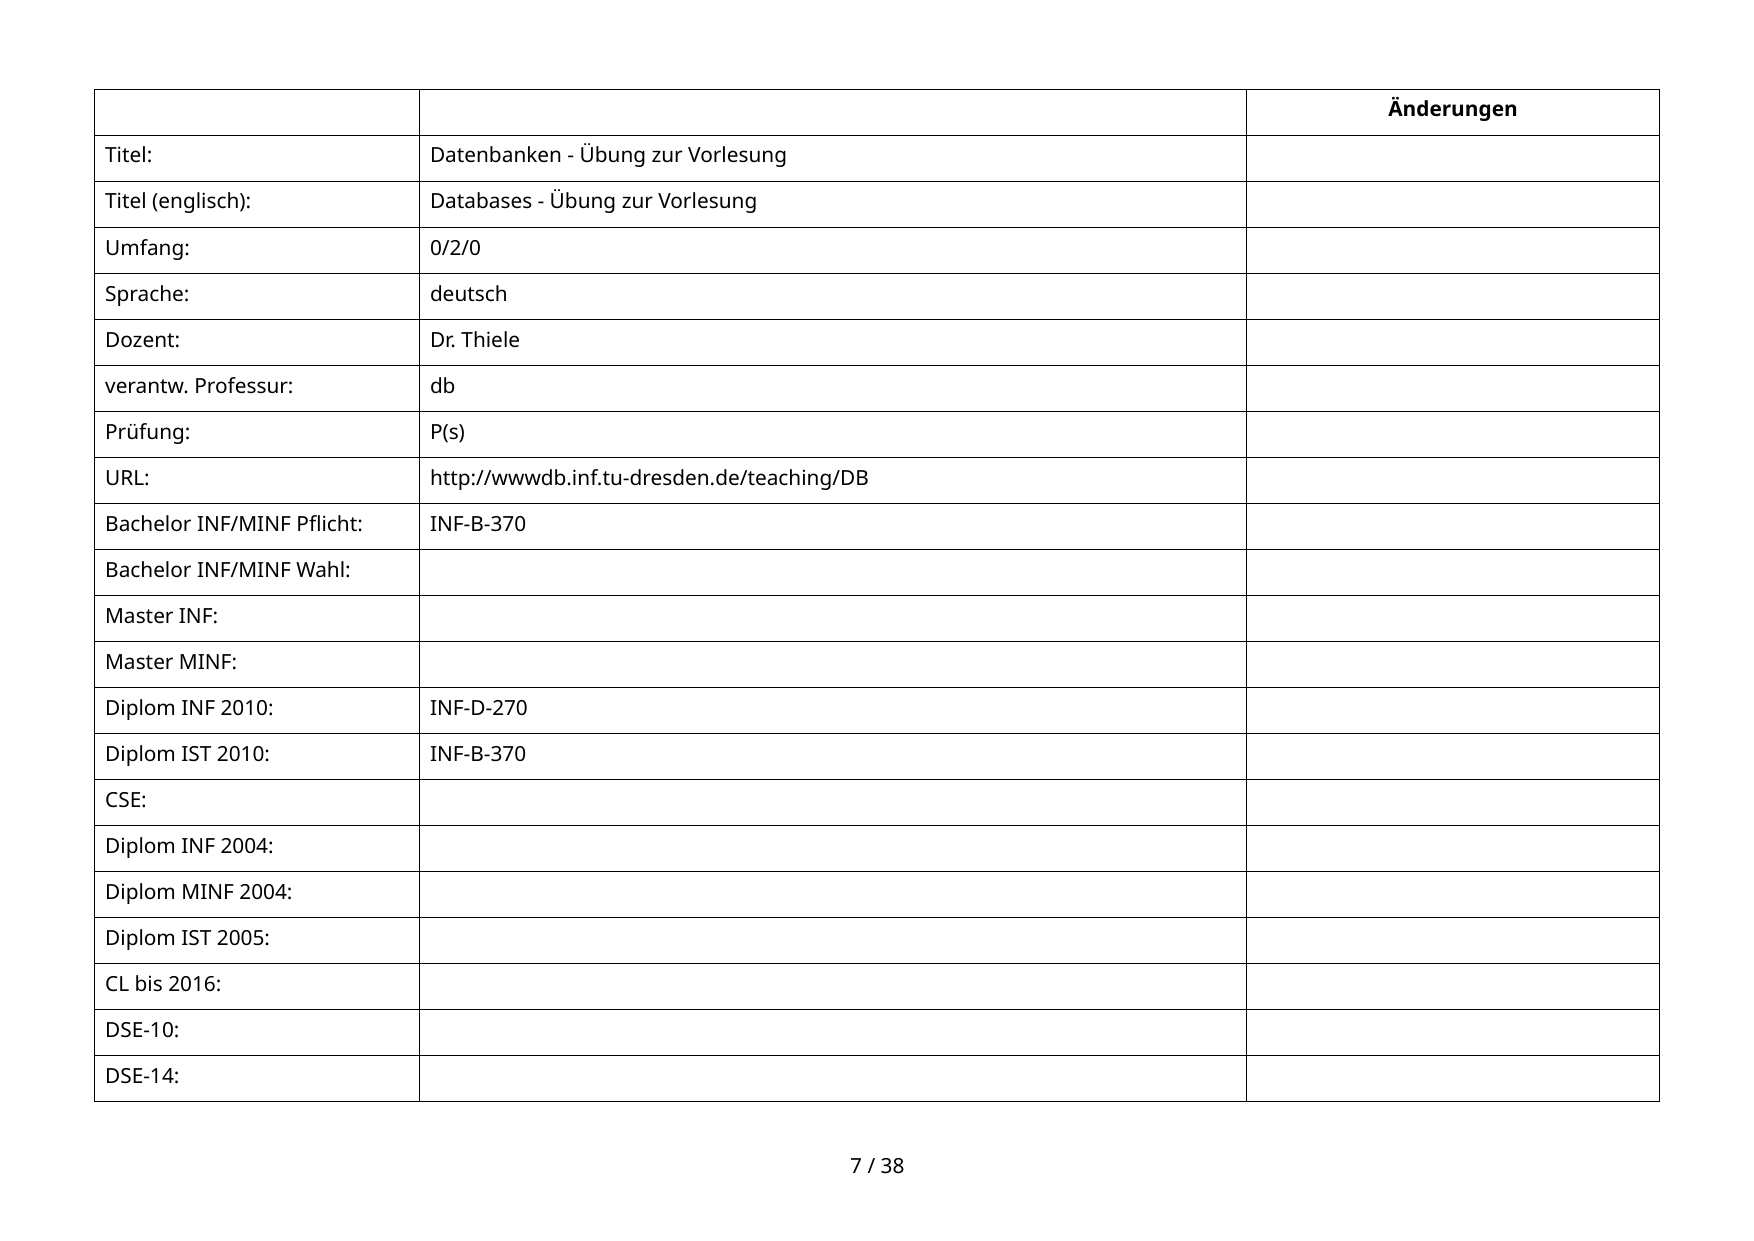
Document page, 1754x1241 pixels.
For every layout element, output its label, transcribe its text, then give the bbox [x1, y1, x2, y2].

table_cell [1247, 642, 1659, 687]
table_cell [420, 918, 1246, 963]
table_cell [420, 964, 1246, 1009]
table_cell [420, 550, 1246, 595]
table_cell db [420, 366, 1246, 411]
table_cell [1247, 504, 1659, 549]
table_cell [1247, 366, 1659, 411]
table_cell Titel (englisch): [95, 182, 419, 227]
table_cell Master MINF: [95, 642, 419, 687]
table_cell [1247, 780, 1659, 825]
table_cell [1247, 182, 1659, 227]
table_cell CSE: [95, 780, 419, 825]
table_cell [1247, 918, 1659, 963]
table_cell http://wwwdb.inf.tu-dresden.de/teaching/DB [420, 458, 1246, 503]
table_cell [420, 642, 1246, 687]
table_cell CL bis 2016: [95, 964, 419, 1009]
table_cell Diplom INF 2010: [95, 688, 419, 733]
table_cell INF-D-270 [420, 688, 1246, 733]
table_cell [1247, 596, 1659, 641]
table_cell [1247, 458, 1659, 503]
table_cell Master INF: [95, 596, 419, 641]
table_cell deutsch [420, 274, 1246, 319]
table_cell [1247, 320, 1659, 365]
table_cell Prüfung: [95, 412, 419, 457]
table_cell [1247, 228, 1659, 273]
table_cell [420, 1056, 1246, 1101]
table_cell verantw. Professur: [95, 366, 419, 411]
table_cell Databases - Übung zur Vorlesung [420, 182, 1246, 227]
table_cell Diplom IST 2010: [95, 734, 419, 779]
table_cell [1247, 550, 1659, 595]
table_cell [420, 596, 1246, 641]
table_cell Diplom IST 2005: [95, 918, 419, 963]
table_header Änderungen [1247, 90, 1659, 134]
table_cell [1247, 1056, 1659, 1101]
table_cell [1247, 274, 1659, 319]
table_cell [1247, 412, 1659, 457]
table_cell Datenbanken - Übung zur Vorlesung [420, 136, 1246, 181]
table_cell [420, 780, 1246, 825]
table_cell Titel: [95, 136, 419, 181]
table_cell Sprache: [95, 274, 419, 319]
table_cell [1247, 1010, 1659, 1055]
table_cell INF-B-370 [420, 734, 1246, 779]
table_cell [1247, 826, 1659, 871]
table_cell [1247, 964, 1659, 1009]
table_cell Dr. Thiele [420, 320, 1246, 365]
table_cell Umfang: [95, 228, 419, 273]
table_cell [420, 1010, 1246, 1055]
table_cell Dozent: [95, 320, 419, 365]
table_header [95, 90, 419, 134]
table_cell P(s) [420, 412, 1246, 457]
table_cell DSE-10: [95, 1010, 419, 1055]
table_cell DSE-14: [95, 1056, 419, 1101]
table_header [420, 90, 1246, 134]
table_cell Bachelor INF/MINF Pflicht: [95, 504, 419, 549]
table_cell [420, 872, 1246, 917]
table_cell INF-B-370 [420, 504, 1246, 549]
table_cell Diplom MINF 2004: [95, 872, 419, 917]
table_cell [1247, 136, 1659, 181]
table_cell [420, 826, 1246, 871]
table_cell Bachelor INF/MINF Wahl: [95, 550, 419, 595]
table_cell [1247, 688, 1659, 733]
table_cell [1247, 734, 1659, 779]
table_cell URL: [95, 458, 419, 503]
table_cell 0/2/0 [420, 228, 1246, 273]
table_cell [1247, 872, 1659, 917]
table_cell Diplom INF 2004: [95, 826, 419, 871]
